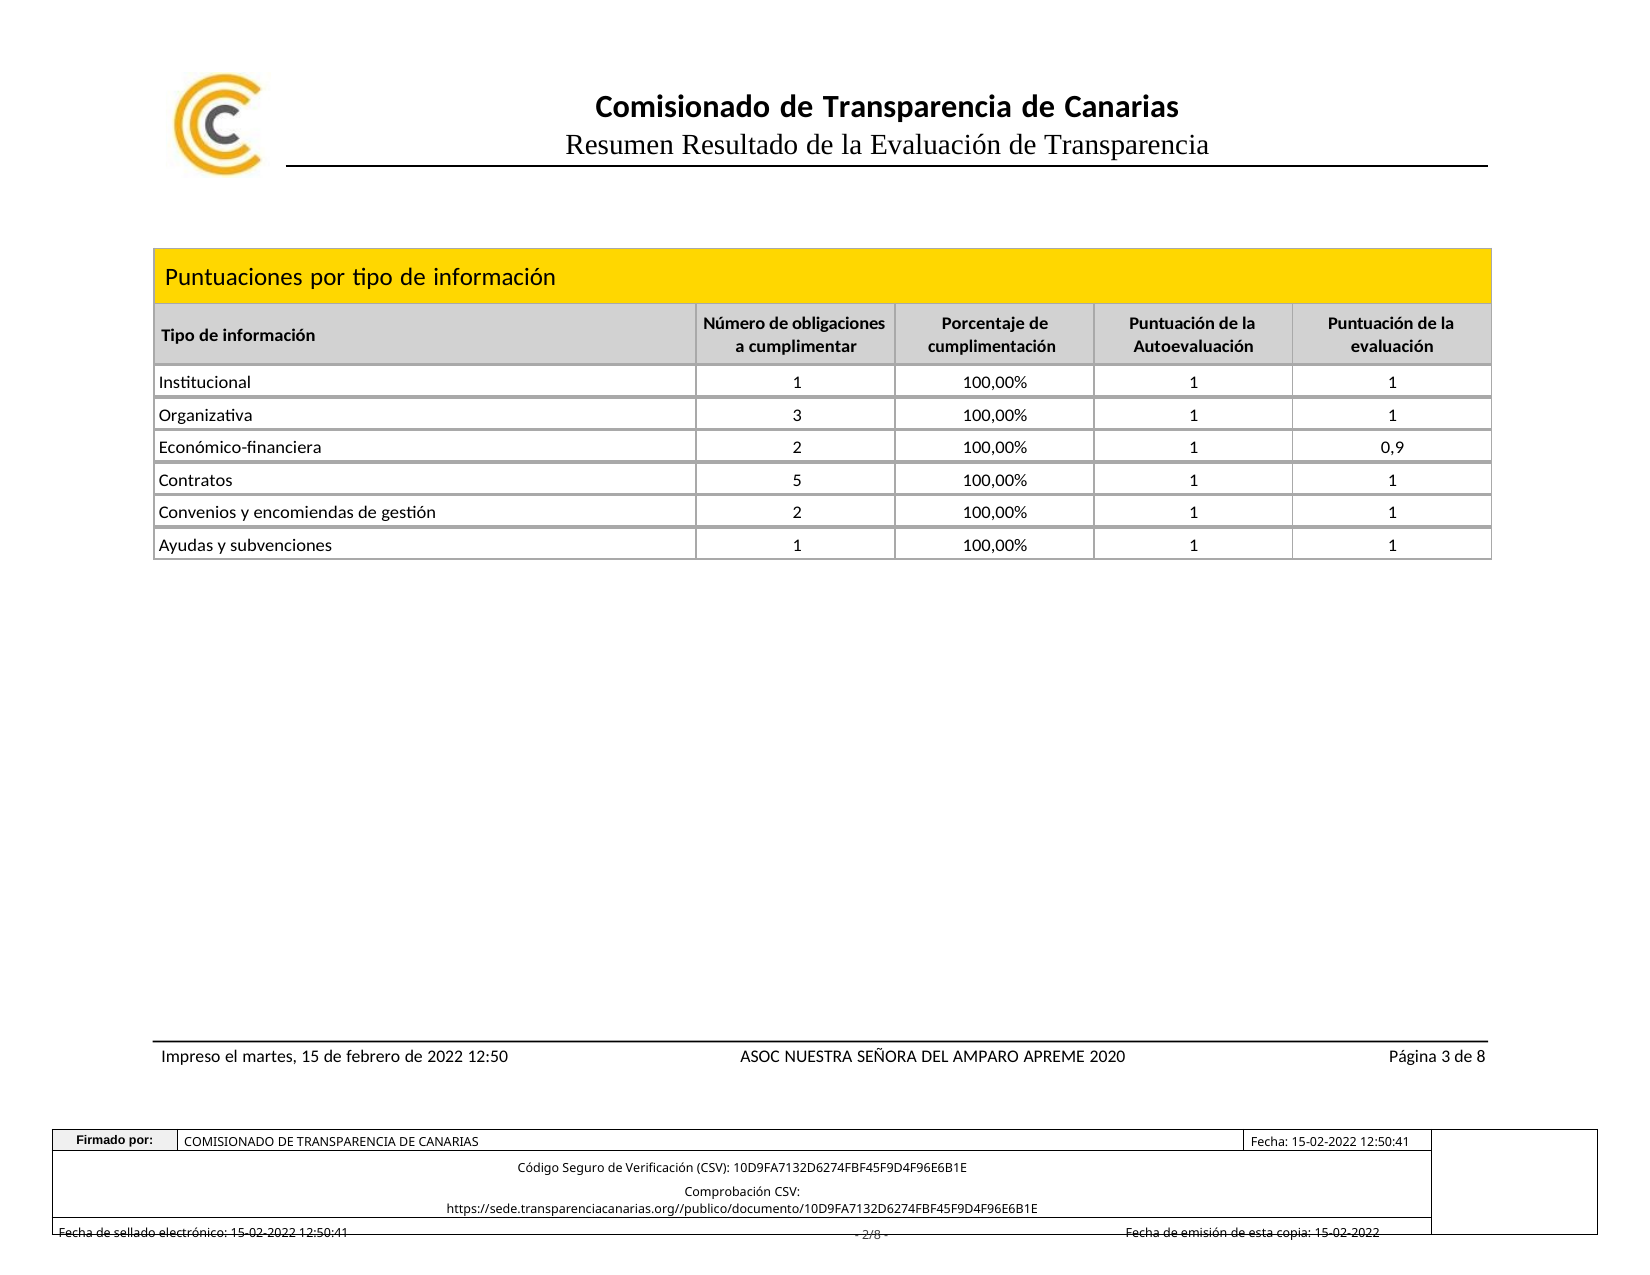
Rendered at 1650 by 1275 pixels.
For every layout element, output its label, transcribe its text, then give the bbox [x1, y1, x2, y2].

table_cell 1 [1293, 496, 1491, 525]
table_cell 5 [697, 464, 894, 493]
table_cell Ayudas y subvenciones [155, 529, 695, 558]
table_cell 1 [1293, 366, 1491, 395]
table_cell Organizativa [155, 399, 695, 428]
table_cell 3 [697, 399, 894, 428]
table_cell Número de obligaciones a cumplimentar [697, 304, 894, 363]
table_cell Institucional [155, 366, 695, 395]
table_cell 1 [1095, 431, 1292, 460]
table_cell 1 [1293, 464, 1491, 493]
table_cell Puntuación de la Autoevaluación [1095, 304, 1292, 363]
table_cell Económico-financiera [155, 431, 695, 460]
table_cell 1 [697, 366, 894, 395]
table_cell 2 [697, 496, 894, 525]
table_cell Porcentaje de cumplimentación [896, 304, 1093, 363]
table_cell 1 [1095, 529, 1292, 558]
table_cell 100,00% [896, 529, 1093, 558]
table_cell 1 [1095, 464, 1292, 493]
table_cell 0,9 [1293, 431, 1491, 460]
table_cell 1 [1293, 399, 1491, 428]
table_cell 2 [697, 431, 894, 460]
table_cell Contratos [155, 464, 695, 493]
table_cell 100,00% [896, 366, 1093, 395]
table_cell Tipo de información [155, 304, 695, 363]
table_cell 100,00% [896, 399, 1093, 428]
table_cell 1 [697, 529, 894, 558]
table_cell 1 [1095, 496, 1292, 525]
table_cell 100,00% [896, 464, 1093, 493]
table_cell Convenios y encomiendas de gestión [155, 496, 695, 525]
table_cell 100,00% [896, 496, 1093, 525]
table_cell 1 [1095, 366, 1292, 395]
table_cell 1 [1293, 529, 1491, 558]
table_cell 100,00% [896, 431, 1093, 460]
table_header Puntuaciones por tipo de información [155, 249, 1491, 303]
table_cell 1 [1095, 399, 1292, 428]
table_cell Puntuación de la evaluación [1293, 304, 1491, 363]
